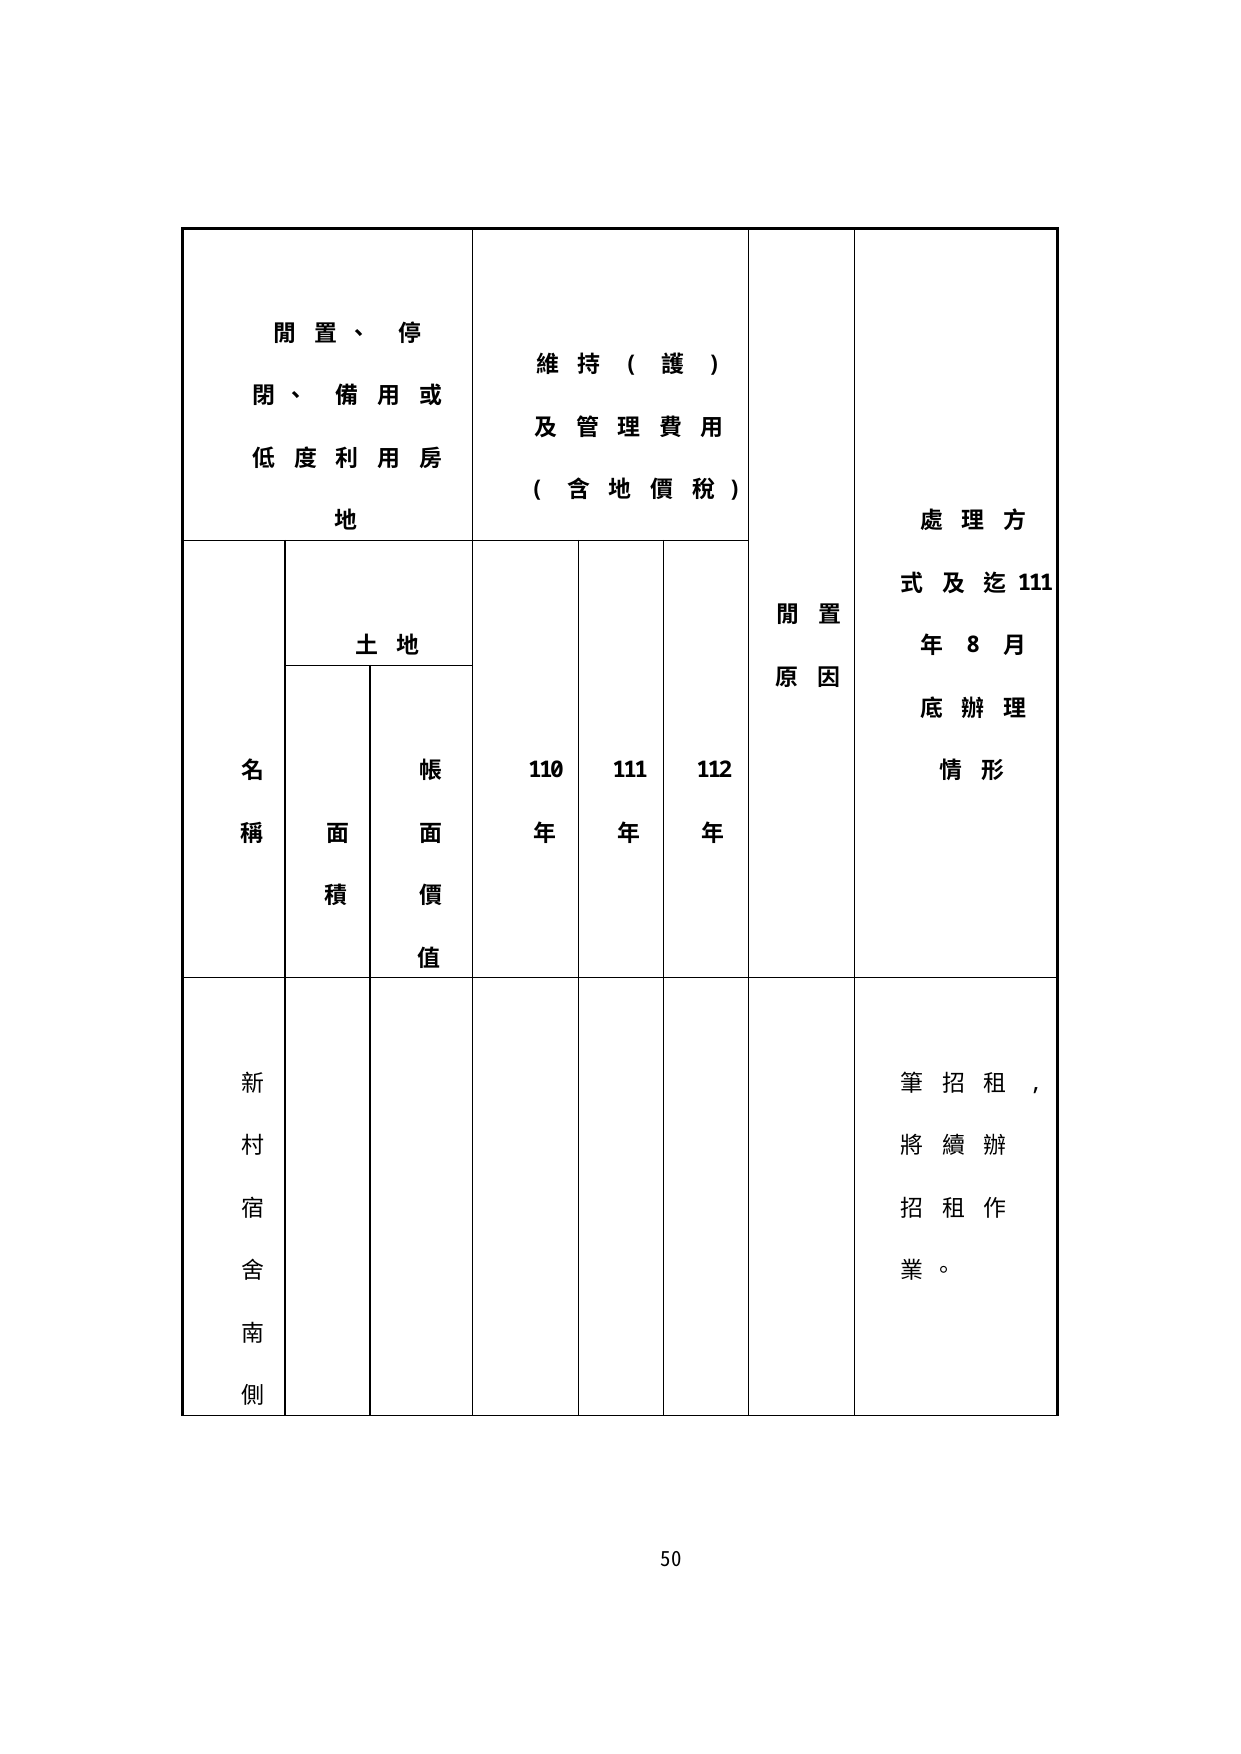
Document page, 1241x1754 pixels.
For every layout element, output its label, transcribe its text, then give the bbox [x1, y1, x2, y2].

table_cell 面積 [286, 666, 369, 977]
table_header 閒置原因 [749, 230, 854, 977]
table_cell 土地 [286, 541, 472, 665]
table_cell [749, 978, 854, 1415]
table_header 閒置、停閉、備用或低度利用房地 [184, 230, 472, 540]
table_cell 110年 [473, 541, 578, 977]
table_cell 筆招租,將續辦招租作業。 [855, 978, 1056, 1415]
table_cell [286, 978, 369, 1415]
table_cell 帳面價值 [371, 666, 472, 977]
table_cell [664, 978, 748, 1415]
table_cell [371, 978, 472, 1415]
table_cell [579, 978, 663, 1415]
table_cell [473, 978, 578, 1415]
table_cell 名稱 [184, 541, 284, 977]
table_cell 111年 [579, 541, 663, 977]
table_header 維持(護)及管理費用(含地價稅) [473, 230, 748, 540]
table_header 處理方式及迄111年8月底辦理情形 [855, 230, 1056, 977]
table_cell 新村宿舍南側 [184, 978, 284, 1415]
table_cell 112年 [664, 541, 748, 977]
